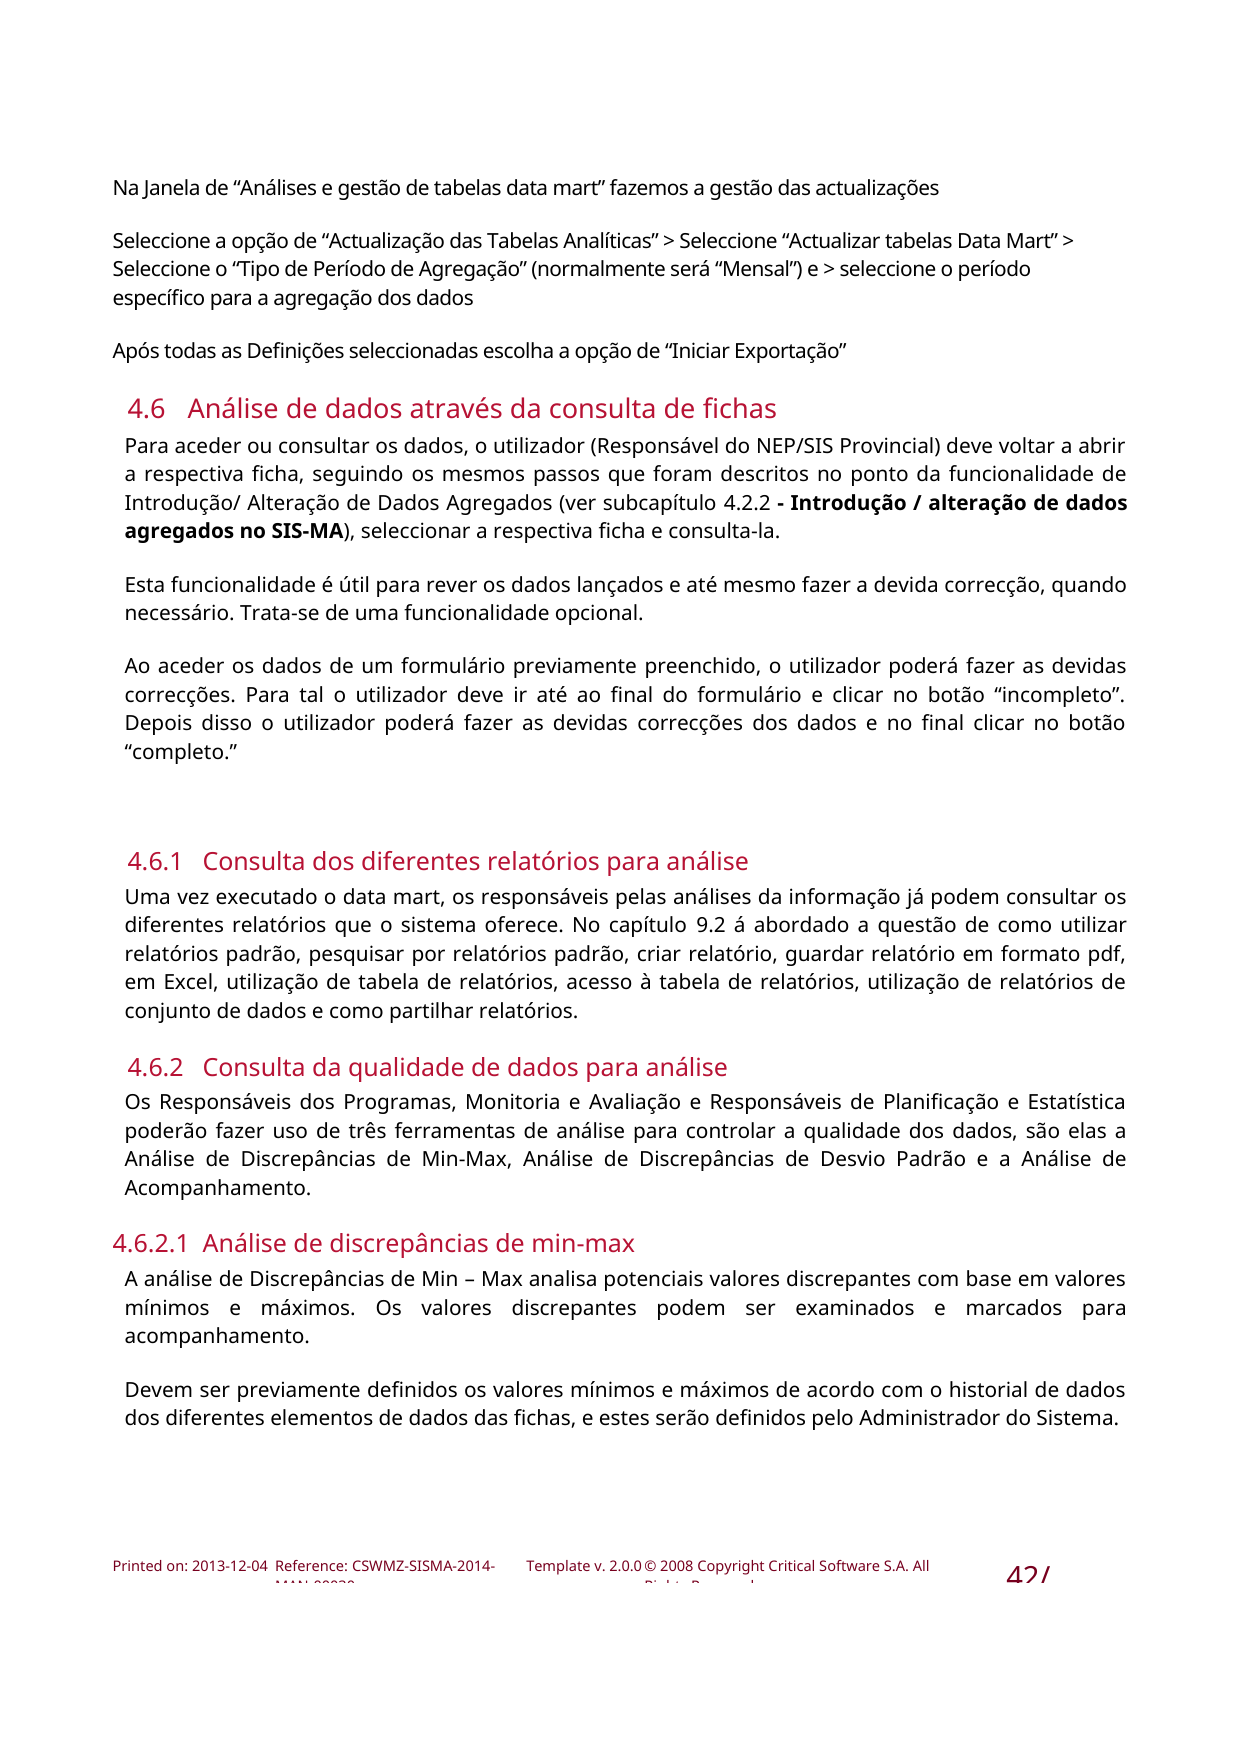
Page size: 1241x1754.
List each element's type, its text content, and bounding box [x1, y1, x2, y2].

text Para aceder ou consultar os dados, o utilizador (Responsável do NEP/SIS Provincial) deve voltar a abrir a respectiva ficha, seguindo os mesmos passos que foram descritos no ponto da funcionalidade de Introdução/ Alteração de Dados Agregados (ver subcapítulo 4.2.2 - Introdução / alteração de dados agregados no SIS-MA), seleccionar a respectiva ficha e consulta-la. [124, 431, 1128, 545]
subtitle Consulta da qualidade de dados para análise [127, 1049, 1128, 1083]
subtitle Análise de dados através da consulta de fichas [127, 390, 1128, 427]
subtitle Consulta dos diferentes relatórios para análise [127, 844, 1128, 878]
text Uma vez executado o data mart, os responsáveis pelas análises da informação já podem consultar os diferentes relatórios que o sistema oferece. No capítulo 9.2 á abordado a questão de como utilizar relatórios padrão, pesquisar por relatórios padrão, criar relatório, guardar relatório em formato pdf, em Excel, utilização de tabela de relatórios, acesso à tabela de relatórios, utilização de relatórios de conjunto de dados e como partilhar relatórios. [124, 882, 1128, 1024]
text Devem ser previamente definidos os valores mínimos e máximos de acordo com o historial de dados dos diferentes elementos de dados das fichas, e estes serão definidos pelo Administrador do Sistema. [124, 1375, 1128, 1432]
text Ao aceder os dados de um formulário previamente preenchido, o utilizador poderá fazer as devidas correcções. Para tal o utilizador deve ir até ao final do formulário e clicar no botão “incompleto”. Depois disso o utilizador poderá fazer as devidas correcções dos dados e no final clicar no botão “completo.” [124, 652, 1128, 765]
text Após todas as Definições seleccionadas escolha a opção de “Iniciar Exportação” [112, 336, 1128, 365]
text Na Janela de “Análises e gestão de tabelas data mart” fazemos a gestão das actualizações [112, 173, 1128, 201]
text A análise de Discrepâncias de Min – Max analisa potenciais valores discrepantes com base em valores mínimos e máximos. Os valores discrepantes podem ser examinados e marcados para acompanhamento. [124, 1264, 1128, 1350]
text Seleccione a opção de “Actualização das Tabelas Analíticas” > Seleccione “Actualizar tabelas Data Mart” > Seleccione o “Tipo de Período de Agregação” (normalmente será “Mensal”) e > seleccione o período específico para a agregação dos dados [112, 226, 1128, 311]
text Esta funcionalidade é útil para rever os dados lançados e até mesmo fazer a devida correcção, quando necessário. Trata-se de uma funcionalidade opcional. [124, 570, 1128, 627]
subtitle Análise de discrepâncias de min-max [112, 1226, 1128, 1260]
text Os Responsáveis dos Programas, Monitoria e Avaliação e Responsáveis de Planificação e Estatística poderão fazer uso de três ferramentas de análise para controlar a qualidade dos dados, são elas a Análise de Discrepâncias de Min-Max, Análise de Discrepâncias de Desvio Padrão e a Análise de Acompanhamento. [124, 1087, 1128, 1201]
